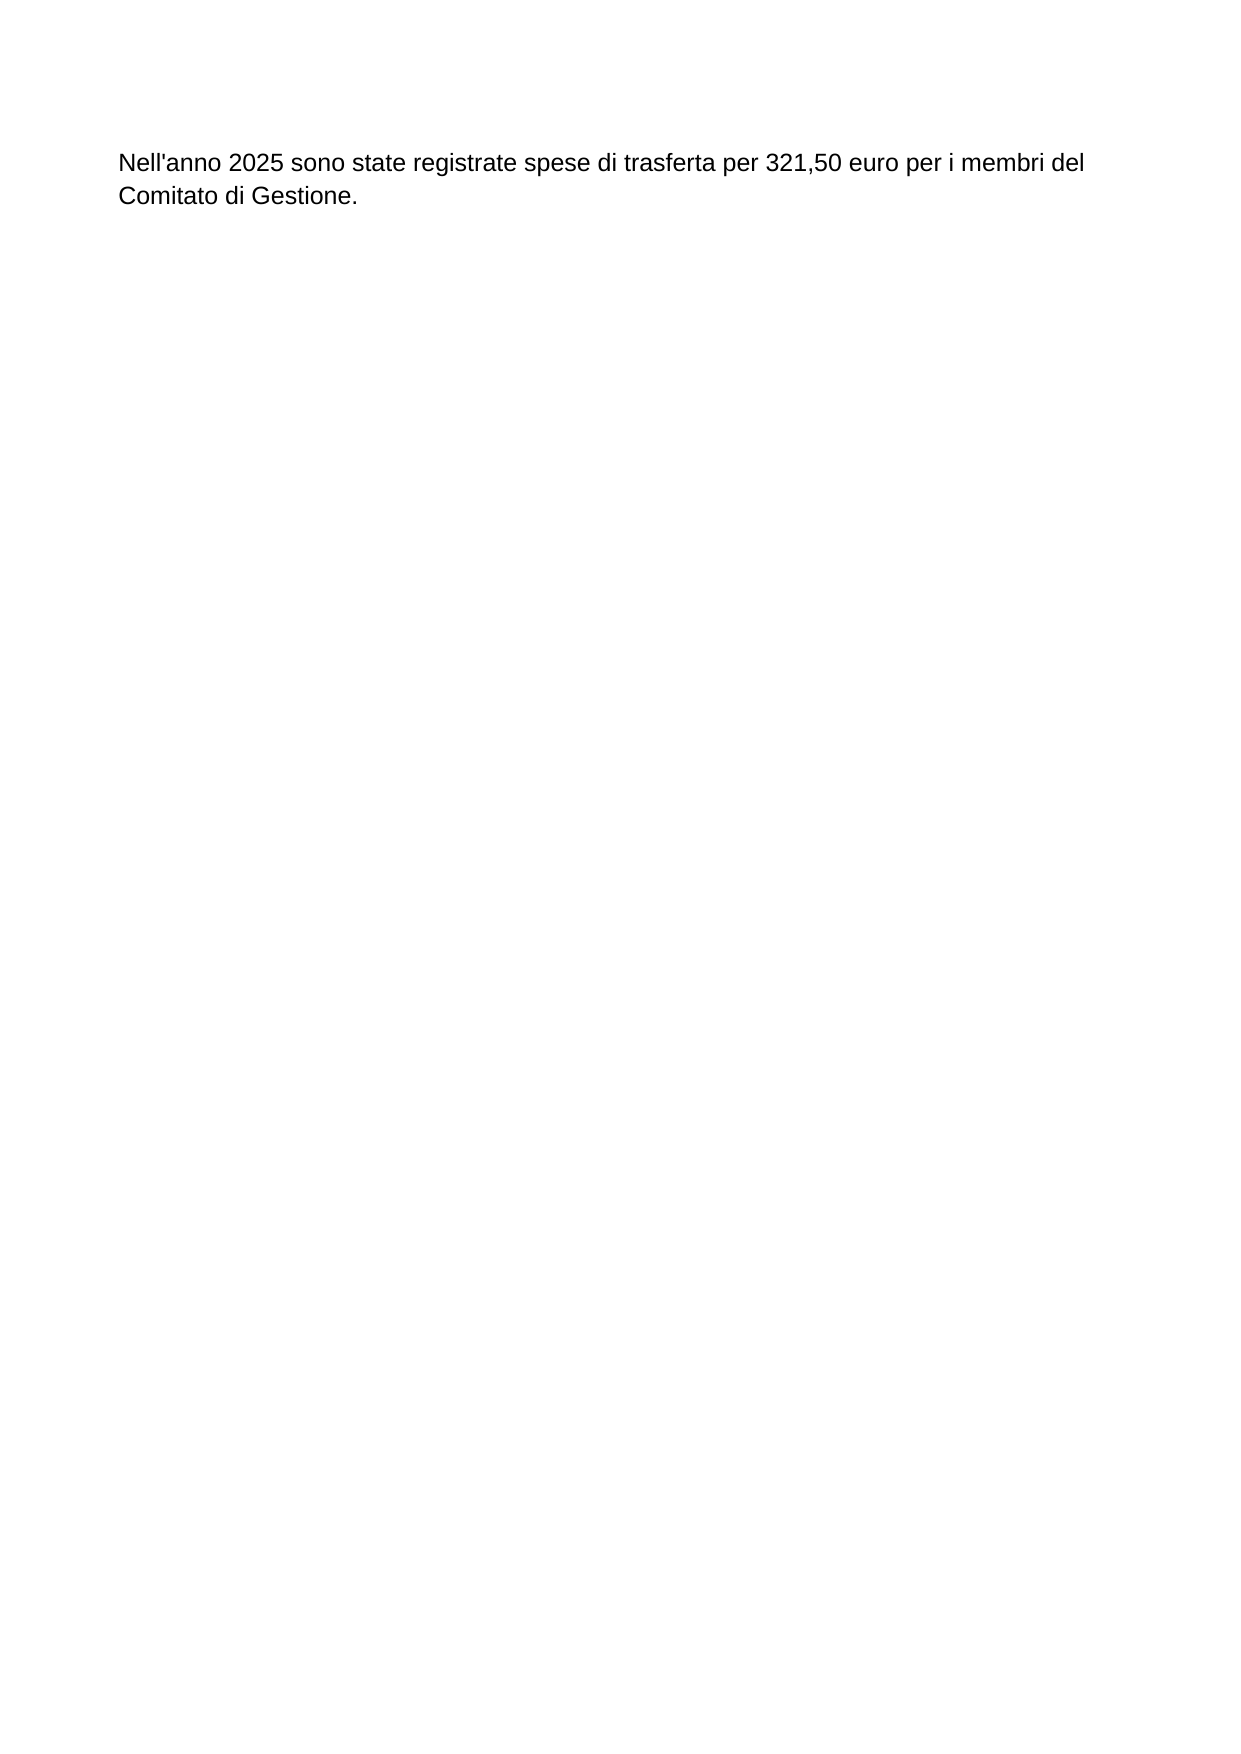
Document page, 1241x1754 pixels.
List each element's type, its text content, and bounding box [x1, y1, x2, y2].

text Nell'anno 2025 sono state registrate spese di trasferta per 321,50 euro per i membri del Comitato di Gestione. [118, 148, 1122, 209]
